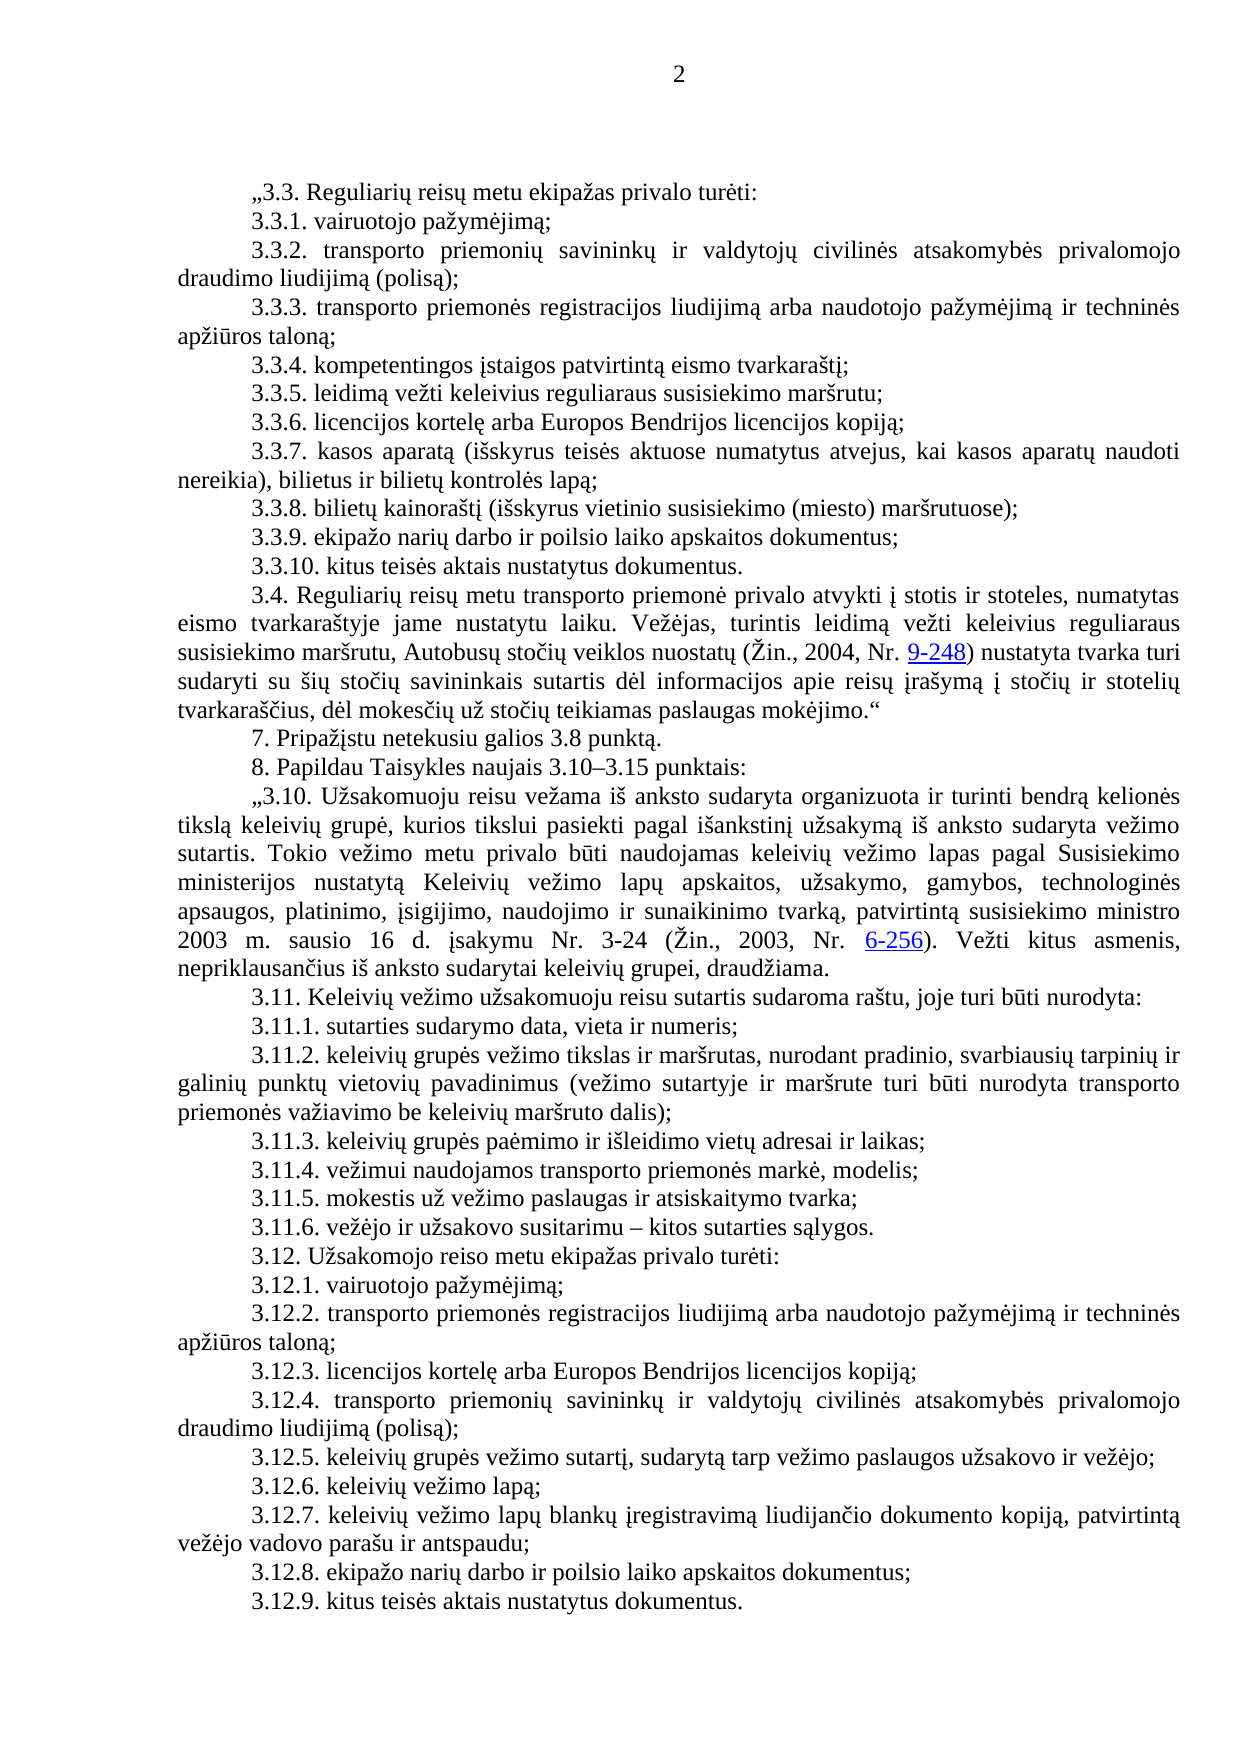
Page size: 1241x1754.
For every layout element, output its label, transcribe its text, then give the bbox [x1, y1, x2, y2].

text 3.3.1. vairuotojo pažymėjimą; [177, 206, 1181, 235]
text 3.12.7. keleivių vežimo lapų blankų įregistravimą liudijančio dokumento kopiją, patvirtintą vežėjo vadovo parašu ir antspaudu; [177, 1500, 1181, 1557]
text 3.12.4. transporto priemonių savininkų ir valdytojų civilinės atsakomybės privalomojo draudimo liudijimą (polisą); [177, 1385, 1181, 1442]
text 3.3.8. bilietų kainoraštį (išskyrus vietinio susisiekimo (miesto) maršrutuose); [177, 493, 1181, 522]
text 3.3.5. leidimą vežti keleivius reguliaraus susisiekimo maršrutu; [177, 378, 1181, 407]
text 3.11. Keleivių vežimo užsakomuoju reisu sutartis sudaroma raštu, joje turi būti nurodyta: [177, 982, 1181, 1011]
text 3.3.6. licencijos kortelę arba Europos Bendrijos licencijos kopiją; [177, 407, 1181, 436]
text 3.11.5. mokestis už vežimo paslaugas ir atsiskaitymo tvarka; [177, 1183, 1181, 1212]
text 3.12.2. transporto priemonės registracijos liudijimą arba naudotojo pažymėjimą ir techninės apžiūros taloną; [177, 1298, 1181, 1356]
text 3.12.5. keleivių grupės vežimo sutartį, sudarytą tarp vežimo paslaugos užsakovo ir vežėjo; [177, 1442, 1181, 1471]
text 3.3.9. ekipažo narių darbo ir poilsio laiko apskaitos dokumentus; [177, 522, 1181, 551]
text „3.10. Užsakomuoju reisu vežama iš anksto sudaryta organizuota ir turinti bendrą kelionės tikslą keleivių grupė, kurios tikslui pasiekti pagal išankstinį užsakymą iš anksto sudaryta vežimo sutartis. Tokio vežimo metu privalo būti naudojamas keleivių vežimo lapas pagal Susisiekimo ministerijos nustatytą Keleivių vežimo lapų apskaitos, užsakymo, gamybos, technologinės apsaugos, platinimo, įsigijimo, naudojimo ir sunaikinimo tvarką, patvirtintą susisiekimo ministro 2003 m. sausio 16 d. įsakymu Nr. 3-24 (Žin., 2003, Nr. 6-256). Vežti kitus asmenis, nepriklausančius iš anksto sudarytai keleivių grupei, draudžiama. [177, 781, 1181, 982]
text 3.12.1. vairuotojo pažymėjimą; [177, 1270, 1181, 1298]
text 8. Papildau Taisykles naujais 3.10–3.15 punktais: [177, 752, 1181, 781]
text 7. Pripažįstu netekusiu galios 3.8 punktą. [177, 723, 1181, 752]
text 3.11.4. vežimui naudojamos transporto priemonės markė, modelis; [177, 1155, 1181, 1183]
text 3.11.2. keleivių grupės vežimo tikslas ir maršrutas, nurodant pradinio, svarbiausių tarpinių ir galinių punktų vietovių pavadinimus (vežimo sutartyje ir maršrute turi būti nurodyta transporto priemonės važiavimo be keleivių maršruto dalis); [177, 1040, 1181, 1126]
text 3.12.8. ekipažo narių darbo ir poilsio laiko apskaitos dokumentus; [177, 1557, 1181, 1586]
text 3.12.6. keleivių vežimo lapą; [177, 1471, 1181, 1500]
text 3.3.7. kasos aparatą (išskyrus teisės aktuose numatytus atvejus, kai kasos aparatų naudoti nereikia), bilietus ir bilietų kontrolės lapą; [177, 436, 1181, 493]
text 3.3.2. transporto priemonių savininkų ir valdytojų civilinės atsakomybės privalomojo draudimo liudijimą (polisą); [177, 235, 1181, 292]
text „3.3. Reguliarių reisų metu ekipažas privalo turėti: [177, 177, 1181, 206]
text 3.3.3. transporto priemonės registracijos liudijimą arba naudotojo pažymėjimą ir techninės apžiūros taloną; [177, 292, 1181, 350]
text 3.4. Reguliarių reisų metu transporto priemonė privalo atvykti į stotis ir stoteles, numatytas eismo tvarkaraštyje jame nustatytu laiku. Vežėjas, turintis leidimą vežti keleivius reguliaraus susisiekimo maršrutu, Autobusų stočių veiklos nuostatų (Žin., 2004, Nr. 9-248) nustatyta tvarka turi sudaryti su šių stočių savininkais sutartis dėl informacijos apie reisų įrašymą į stočių ir stotelių tvarkaraščius, dėl mokesčių už stočių teikiamas paslaugas mokėjimo.“ [177, 580, 1181, 723]
text 3.3.10. kitus teisės aktais nustatytus dokumentus. [177, 551, 1181, 580]
text 3.11.3. keleivių grupės paėmimo ir išleidimo vietų adresai ir laikas; [177, 1126, 1181, 1155]
text 3.3.4. kompetentingos įstaigos patvirtintą eismo tvarkaraštį; [177, 350, 1181, 378]
text 3.11.1. sutarties sudarymo data, vieta ir numeris; [177, 1011, 1181, 1040]
text 3.11.6. vežėjo ir užsakovo susitarimu – kitos sutarties sąlygos. [177, 1212, 1181, 1241]
text 3.12. Užsakomojo reiso metu ekipažas privalo turėti: [177, 1241, 1181, 1270]
text 3.12.3. licencijos kortelę arba Europos Bendrijos licencijos kopiją; [177, 1356, 1181, 1385]
text 3.12.9. kitus teisės aktais nustatytus dokumentus. [177, 1586, 1181, 1615]
